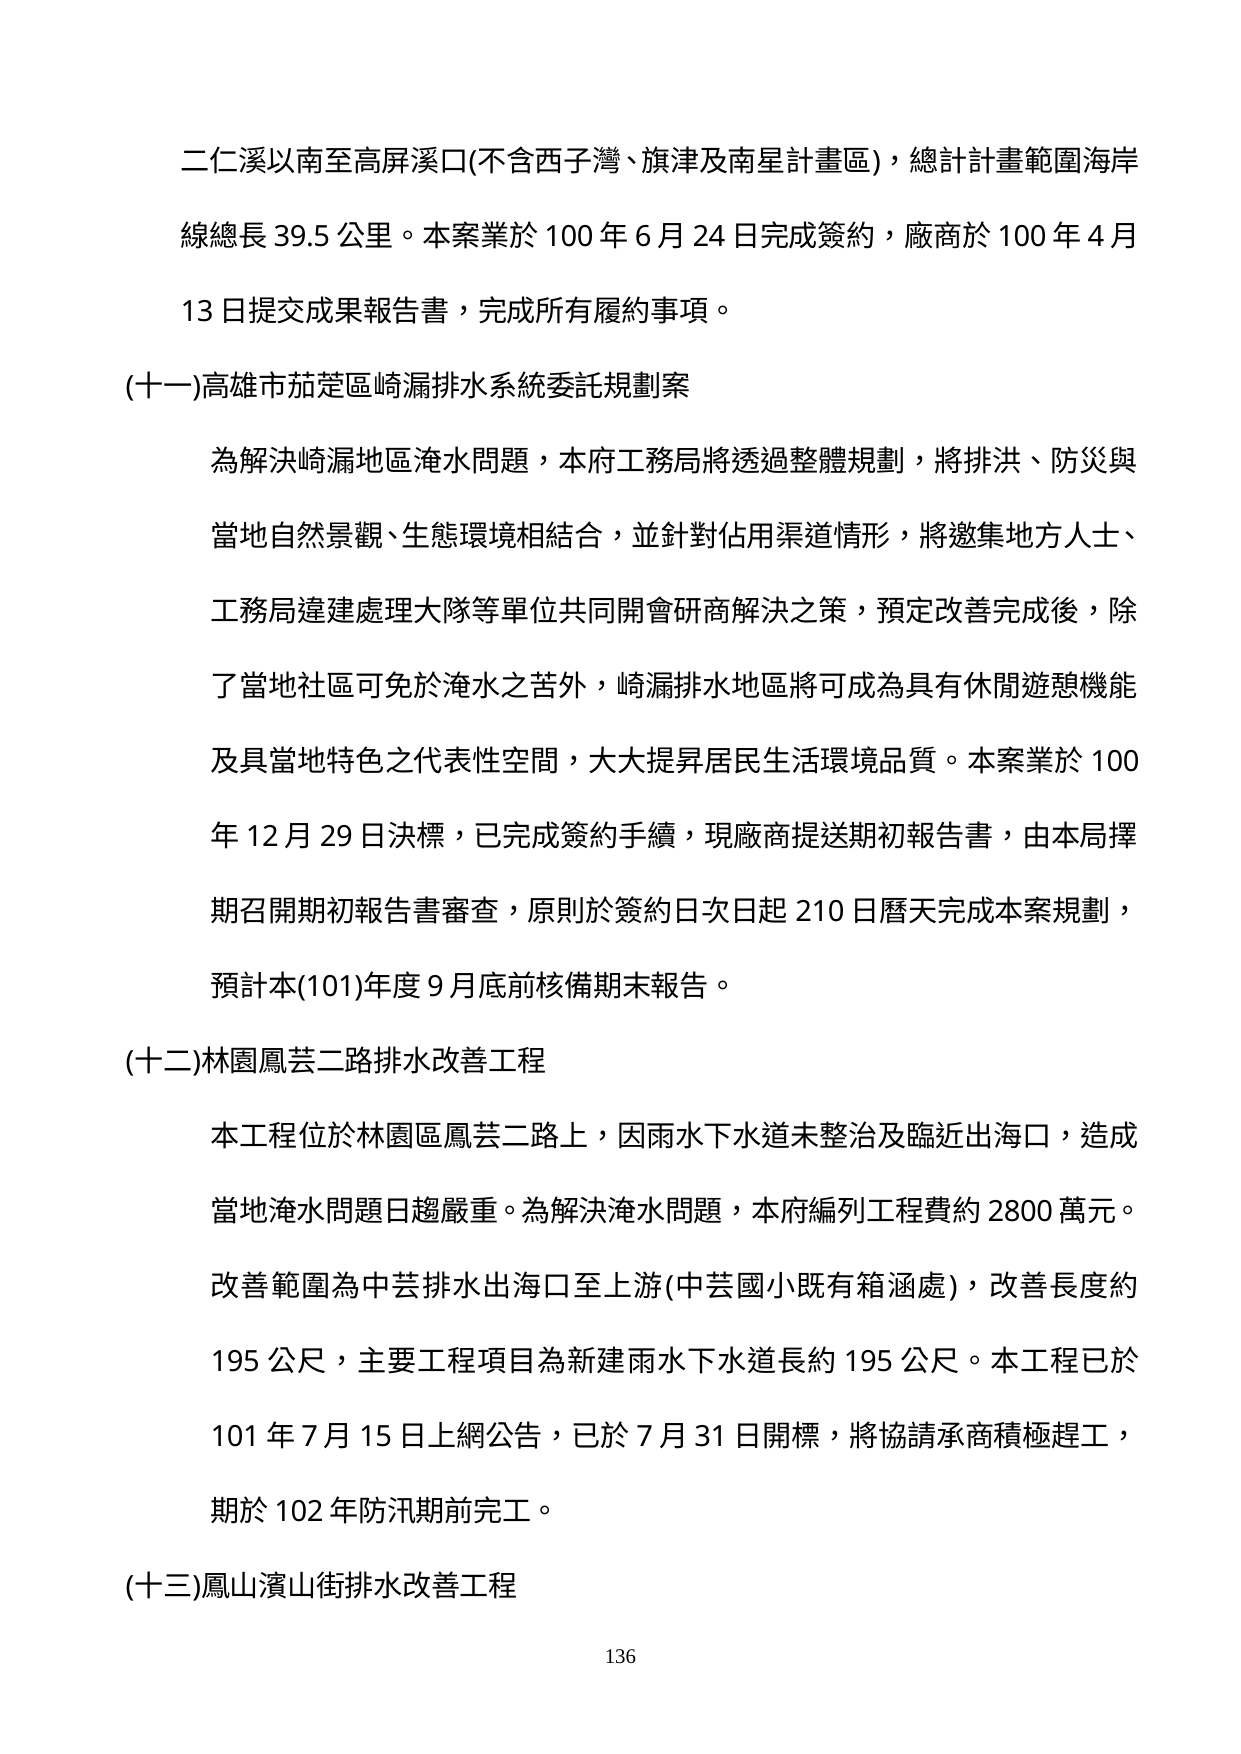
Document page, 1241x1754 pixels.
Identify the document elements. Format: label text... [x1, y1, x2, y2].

text (十一)高雄市茄萣區崎漏排水系統委託規劃案 [125, 346, 1140, 421]
text (十二)林園鳳芸二路排水改善工程 [125, 1021, 1140, 1096]
text 二仁溪以南至高屏溪口(不含西子灣、旗津及南星計畫區)，總計計畫範圍海岸線總長39.5公里。本案業於100年6月24日完成簽約，廠商於100年4月13日提交成果報告書，完成所有履約事項。 [180, 121, 1140, 346]
text (十三)鳳山濱山街排水改善工程 [125, 1546, 1140, 1621]
text 本工程位於林園區鳳芸二路上，因雨水下水道未整治及臨近出海口，造成當地淹水問題日趨嚴重。為解決淹水問題，本府編列工程費約2800萬元。改善範圍為中芸排水出海口至上游(中芸國小既有箱涵處)，改善長度約195公尺，主要工程項目為新建雨水下水道長約195公尺。本工程已於101年7月15日上網公告，已於7月31日開標，將協請承商積極趕工，期於102年防汛期前完工。 [210, 1096, 1140, 1546]
text 為解決崎漏地區淹水問題，本府工務局將透過整體規劃，將排洪、防災與當地自然景觀、生態環境相結合，並針對佔用渠道情形，將邀集地方人士、工務局違建處理大隊等單位共同開會研商解決之策，預定改善完成後，除了當地社區可免於淹水之苦外，崎漏排水地區將可成為具有休閒遊憩機能及具當地特色之代表性空間，大大提昇居民生活環境品質。本案業於100年12月29日決標，已完成簽約手續，現廠商提送期初報告書，由本局擇期召開期初報告書審查，原則於簽約日次日起210日曆天完成本案規劃，預計本(101)年度9月底前核備期末報告。 [210, 421, 1140, 1021]
